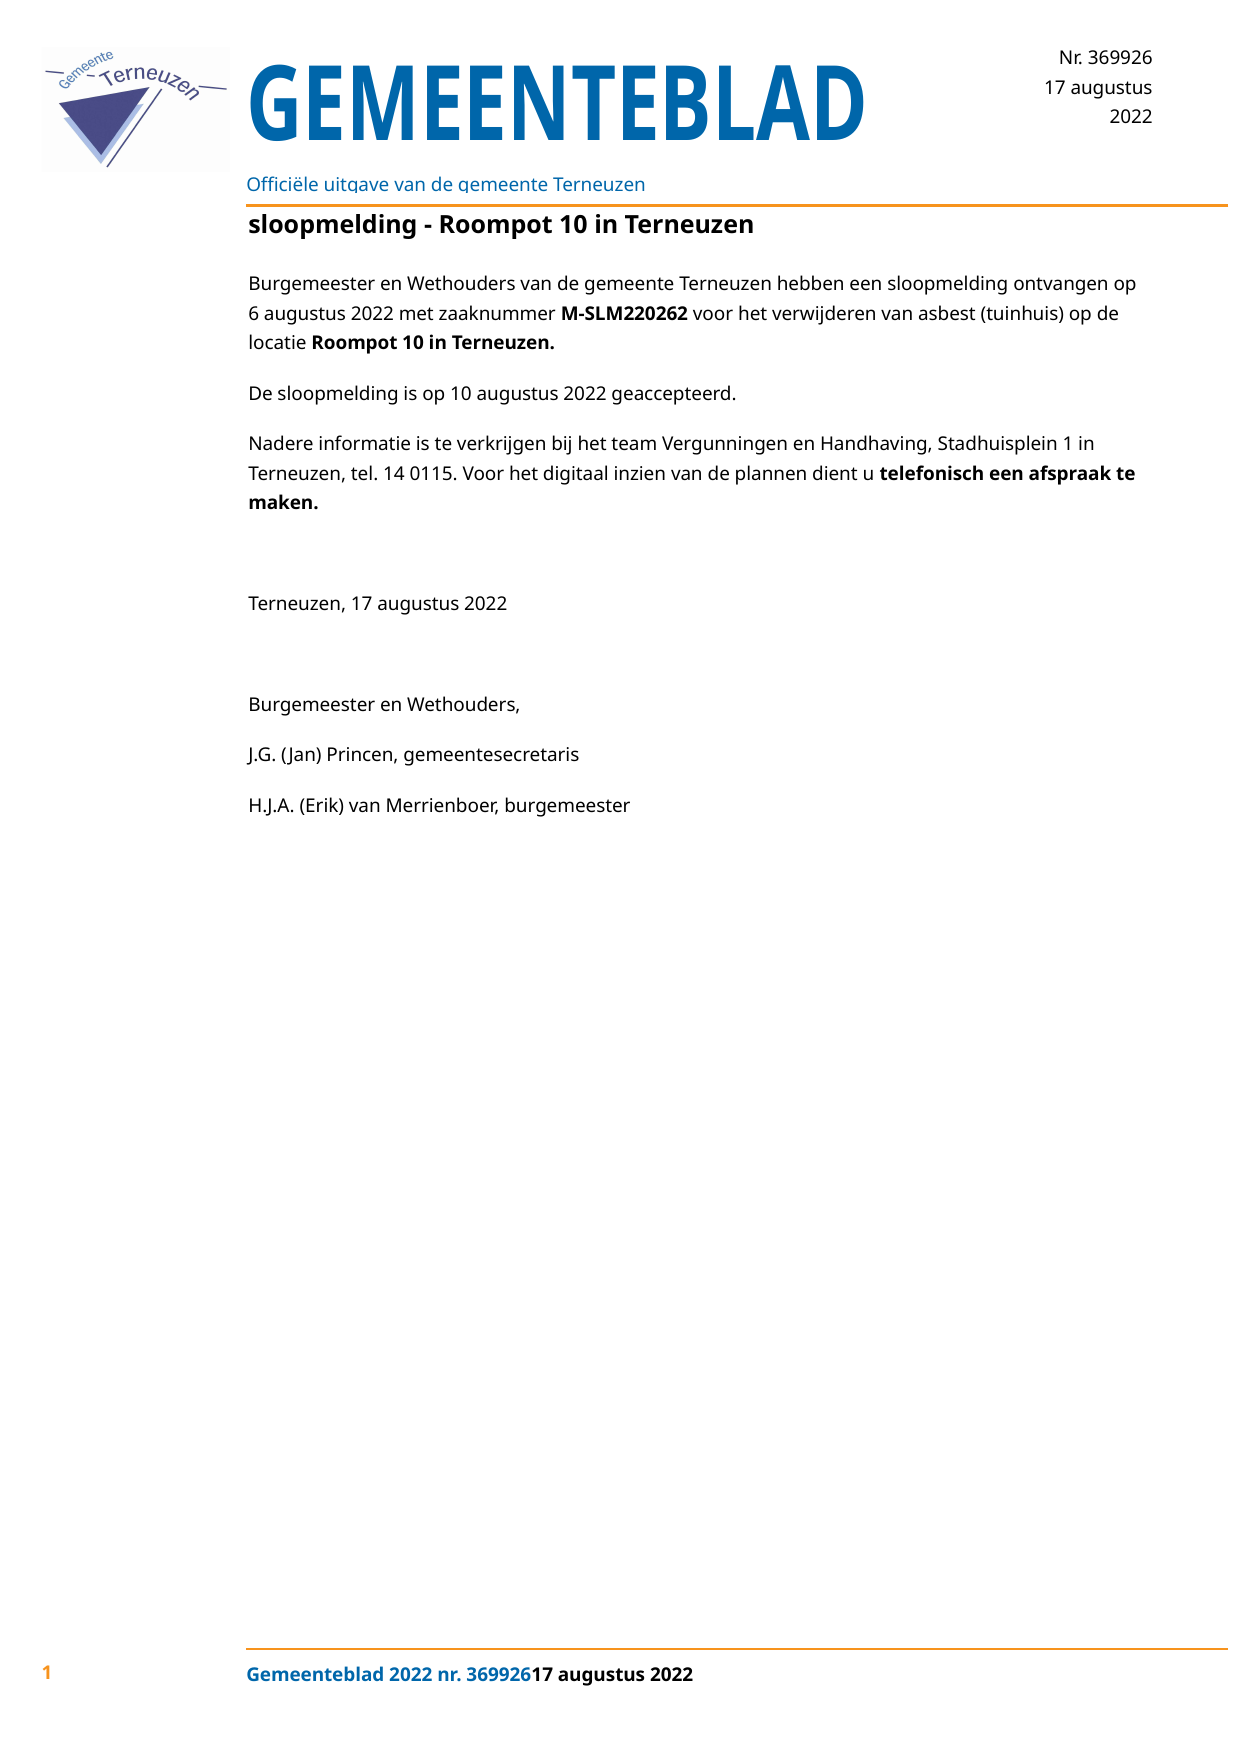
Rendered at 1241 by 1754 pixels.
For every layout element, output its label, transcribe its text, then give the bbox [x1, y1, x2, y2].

text De sloopmelding is op 10 augustus 2022 geaccepteerd. [248, 380, 1152, 406]
text Burgemeester en Wethouders van de gemeente Terneuzen hebben een sloopmelding ontvangen op 6 augustus 2022 met zaaknummer M-SLM220262 voor het verwijderen van asbest (tuinhuis) op de locatie Roompot 10 in Terneuzen. [248, 270, 1152, 355]
text H.J.A. (Erik) van Merrienboer, burgemeester [248, 792, 1152, 818]
text Terneuzen, 17 augustus 2022 [248, 590, 1152, 616]
text J.G. (Jan) Princen, gemeentesecretaris [248, 742, 1152, 767]
picture [41, 47, 231, 172]
text Burgemeester en Wethouders, [248, 691, 1152, 717]
text Nadere informatie is te verkrijgen bij het team Vergunningen en Handhaving, Stadhuisplein 1 in Terneuzen, tel. 14 0115. Voor het digitaal inzien van de plannen dient u telefonisch een afspraak te maken. [248, 430, 1152, 515]
text sloopmelding - Roompot 10 in Terneuzen [248, 207, 1152, 241]
